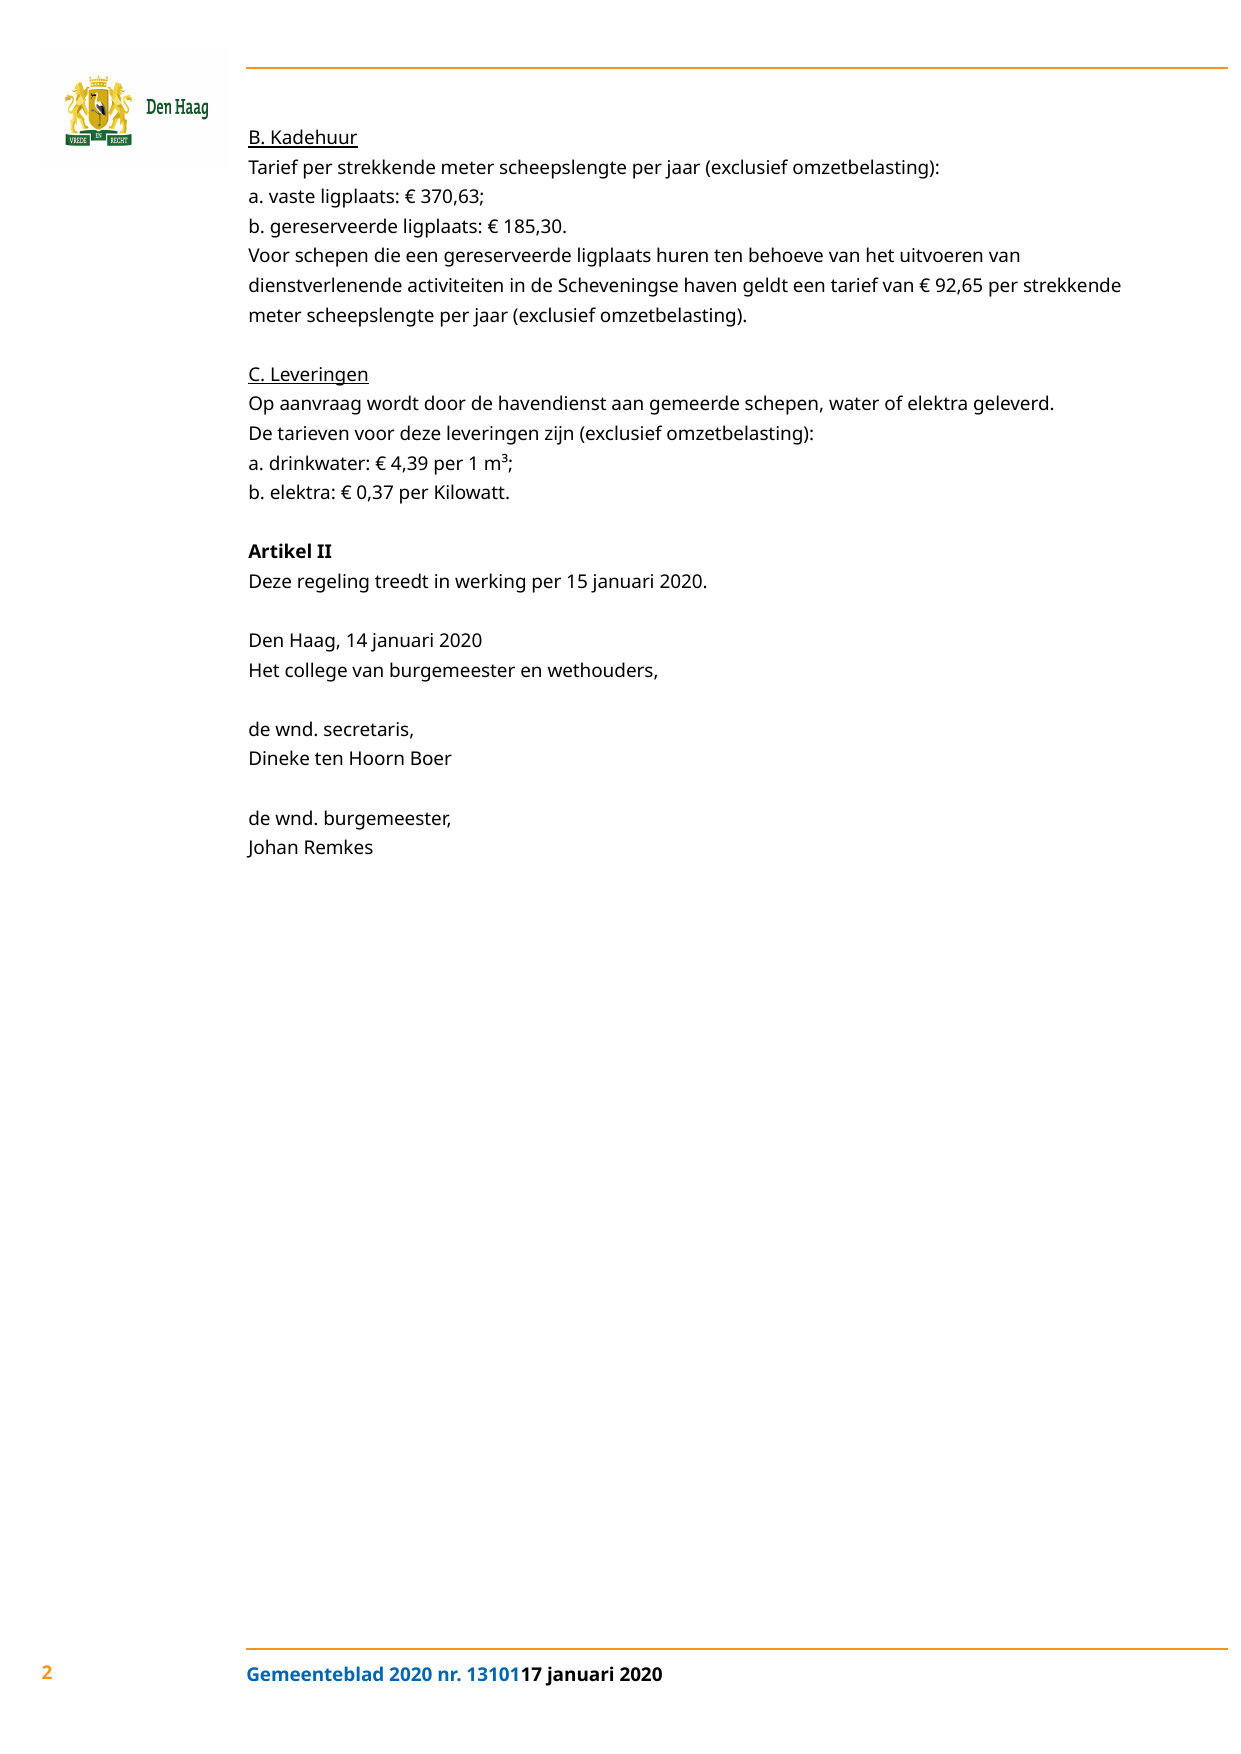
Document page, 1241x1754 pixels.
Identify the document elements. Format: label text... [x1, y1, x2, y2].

text Tarief per strekkende meter scheepslengte per jaar (exclusief omzetbelasting): [248, 154, 1152, 180]
text b. gereserveerde ligplaats: € 185,30. [248, 213, 1152, 239]
text C. Leveringen [248, 361, 1152, 387]
text Artikel II [248, 538, 1152, 564]
text Voor schepen die een gereserveerde ligplaats huren ten behoeve van het uitvoeren van dienstverlenende activiteiten in de Scheveningse haven geldt een tarief van € 92,65 per strekkende meter scheepslengte per jaar (exclusief omzetbelasting). [248, 243, 1152, 328]
text Den Haag, 14 januari 2020 [248, 627, 1152, 653]
text Dineke ten Hoorn Boer [248, 746, 1152, 771]
text Johan Remkes [248, 834, 1152, 860]
text a. drinkwater: € 4,39 per 1 m³; [248, 450, 1152, 476]
text Op aanvraag wordt door de havendienst aan gemeerde schepen, water of elektra geleverd. [248, 391, 1152, 416]
text Het college van burgemeester en wethouders, [248, 657, 1152, 683]
text B. Kadehuur [248, 124, 1152, 150]
text De tarieven voor deze leveringen zijn (exclusief omzetbelasting): [248, 420, 1152, 446]
text b. elektra: € 0,37 per Kilowatt. [248, 479, 1152, 505]
text de wnd. secretaris, [248, 716, 1152, 742]
text a. vaste ligplaats: € 370,63; [248, 183, 1152, 209]
text de wnd. burgemeester, [248, 805, 1152, 831]
picture [41, 47, 231, 172]
text Deze regeling treedt in werking per 15 januari 2020. [248, 568, 1152, 594]
